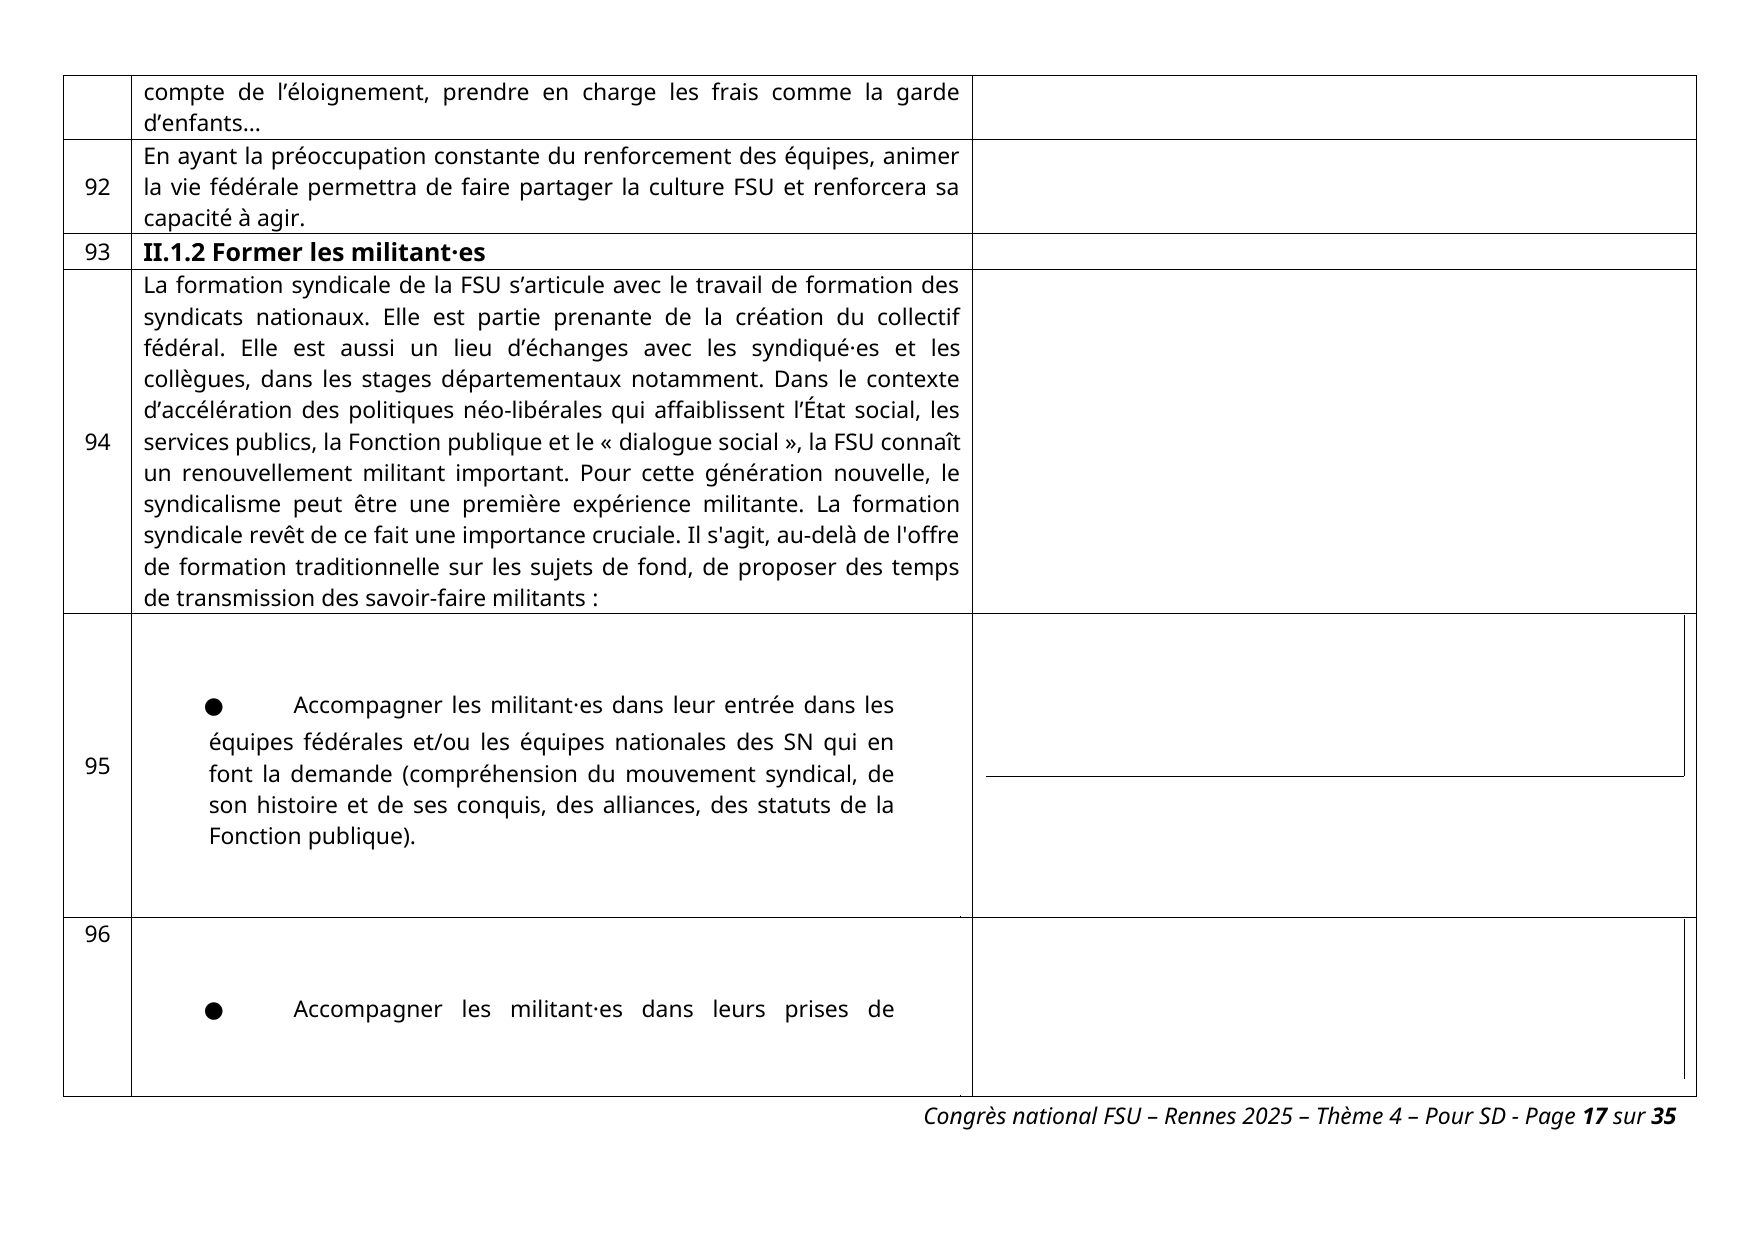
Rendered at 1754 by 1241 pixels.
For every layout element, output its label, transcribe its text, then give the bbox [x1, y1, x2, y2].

table_cell [64, 76, 131, 138]
table_cell [973, 270, 1696, 613]
table_cell 95 [64, 614, 131, 917]
table_cell II.1.2 Former les militant·es [132, 234, 972, 268]
table_cell 93 [64, 234, 131, 268]
table_cell [986, 919, 1683, 1079]
table_cell [973, 234, 1696, 268]
table_cell Accompagner les militant·es dans leur entrée dans les équipes fédérales et/ou les équipes nationales des SN qui en font la demande (compréhension du mouvement syndical, de son histoire et de ses conquis, des alliances, des statuts de la Fonction publique). [139, 615, 960, 916]
table_cell En ayant la préoccupation constante du renforcement des équipes, animer la vie fédérale permettra de faire partager la culture FSU et renforcera sa capacité à agir. [132, 140, 972, 233]
table_cell [986, 615, 1683, 775]
table_cell La formation syndicale de la FSU s’articule avec le travail de formation des syndicats nationaux. Elle est partie prenante de la création du collectif fédéral. Elle est aussi un lieu d’échanges avec les syndiqué·es et les collègues, dans les stages départementaux notamment. Dans le contexte d’accélération des politiques néo-libérales qui affaiblissent l’État social, les services publics, la Fonction publique et le « dialogue social », la FSU connaît un renouvellement militant important. Pour cette génération nouvelle, le syndicalisme peut être une première expérience militante. La formation syndicale revêt de ce fait une importance cruciale. Il s'agit, au-delà de l'offre de formation traditionnelle sur les sujets de fond, de proposer des temps de transmission des savoir-faire militants : [132, 270, 972, 613]
table_cell 92 [64, 140, 131, 233]
table_cell 94 [64, 270, 131, 613]
table_cell [973, 614, 1696, 917]
table_cell [973, 140, 1696, 233]
table_cell compte de l’éloignement, prendre en charge les frais comme la garde d’enfants… [132, 76, 972, 138]
table_cell Accompagner les militant·es dans leurs prises de [139, 919, 960, 1095]
table_cell 96 [64, 918, 131, 1096]
table_cell [973, 918, 1696, 1096]
table_cell [973, 76, 1696, 138]
